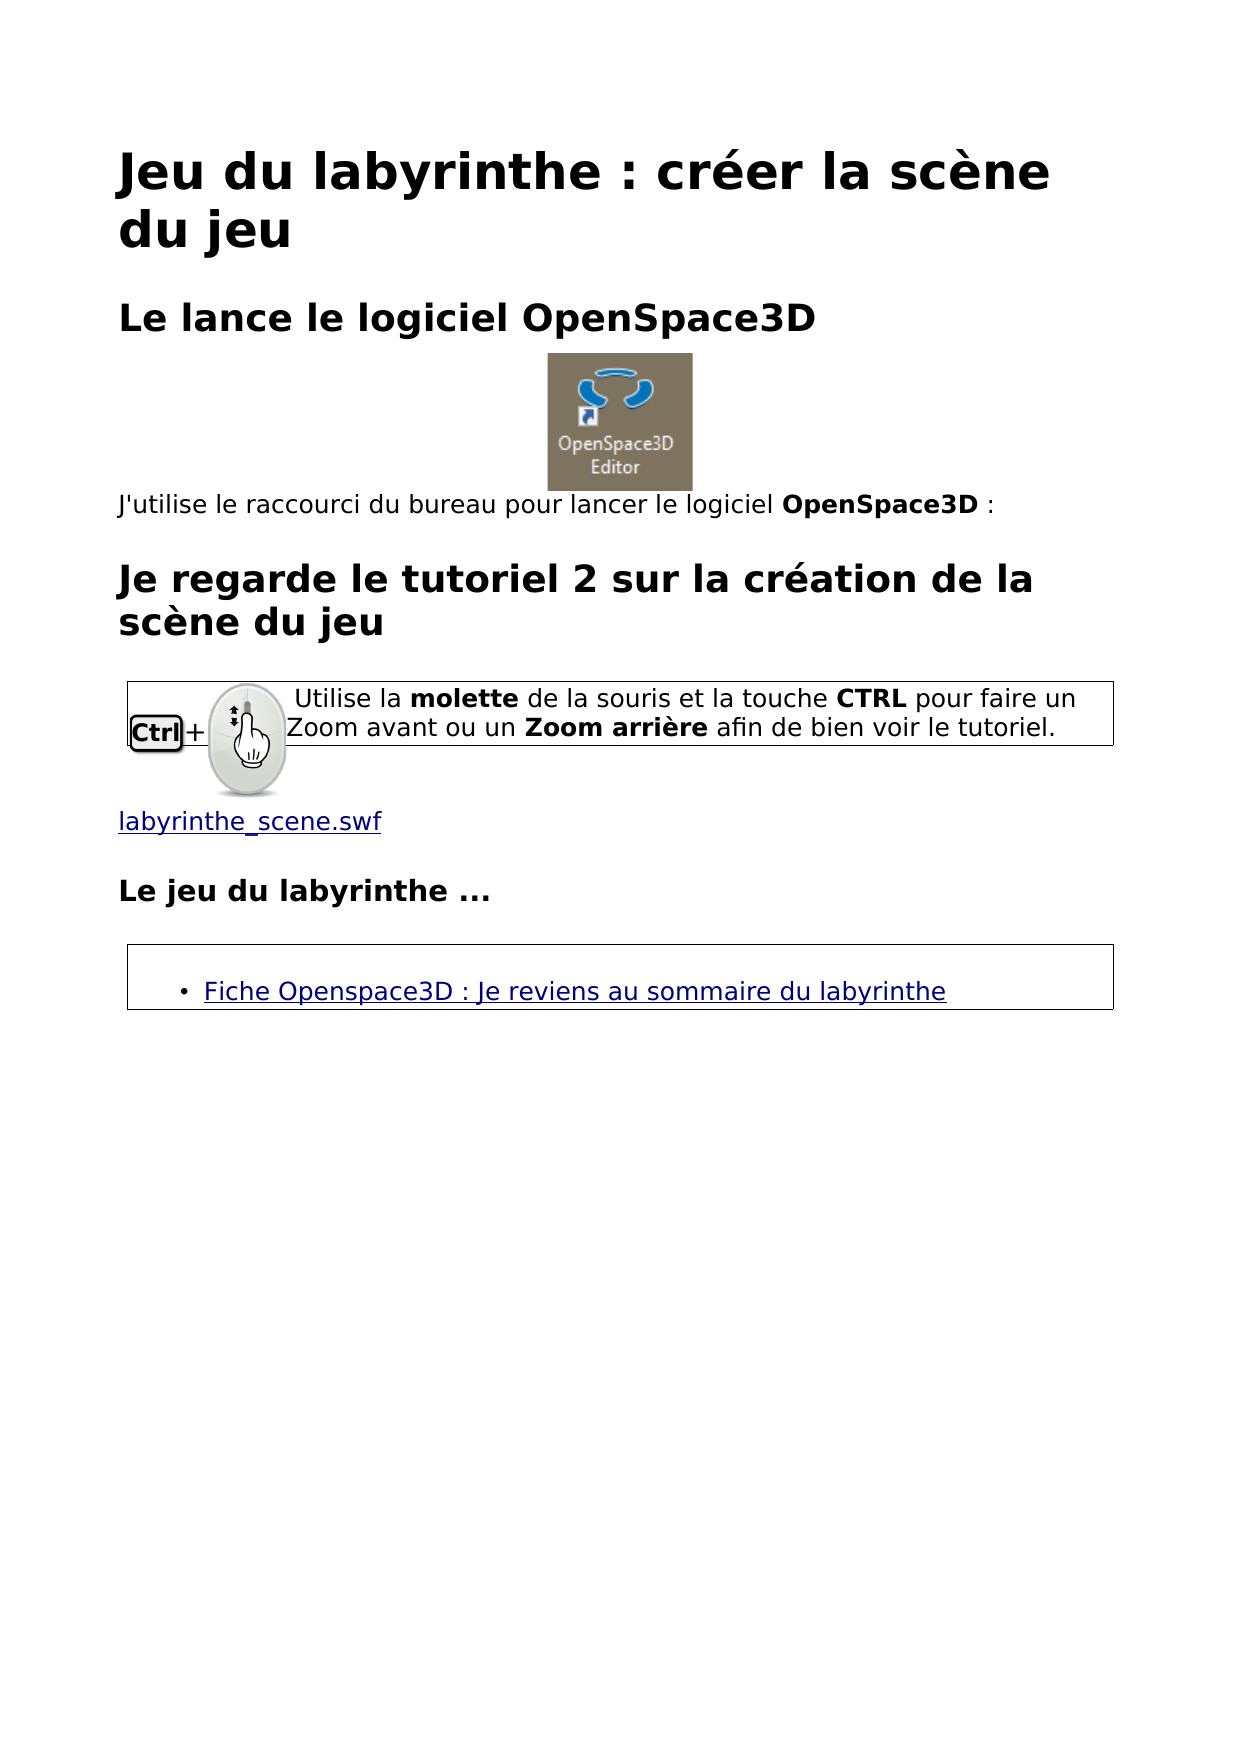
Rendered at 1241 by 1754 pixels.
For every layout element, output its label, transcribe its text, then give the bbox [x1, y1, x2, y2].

text labyrinthe_scene.swf [118, 808, 1122, 837]
table_header Utilise la molette de la souris et la touche CTRL pour faire un Zoom avant ou un Zoom arrière afin de bien voir le tutoriel. [128, 682, 1113, 745]
picture [547, 353, 693, 491]
subtitle Jeu du labyrinthe : créer la scène du jeu [118, 143, 1122, 259]
table_header Fiche Openspace3D : Je reviens au sommaire du labyrinthe [128, 945, 1113, 1009]
picture [129, 683, 287, 798]
subtitle Je regarde le tutoriel 2 sur la création de la scène du jeu [118, 557, 1122, 645]
subtitle Le jeu du labyrinthe ... [118, 874, 1122, 908]
text J'utilise le raccourci du bureau pour lancer le logiciel OpenSpace3D : [118, 353, 1122, 520]
subtitle Le lance le logiciel OpenSpace3D [118, 297, 1122, 341]
